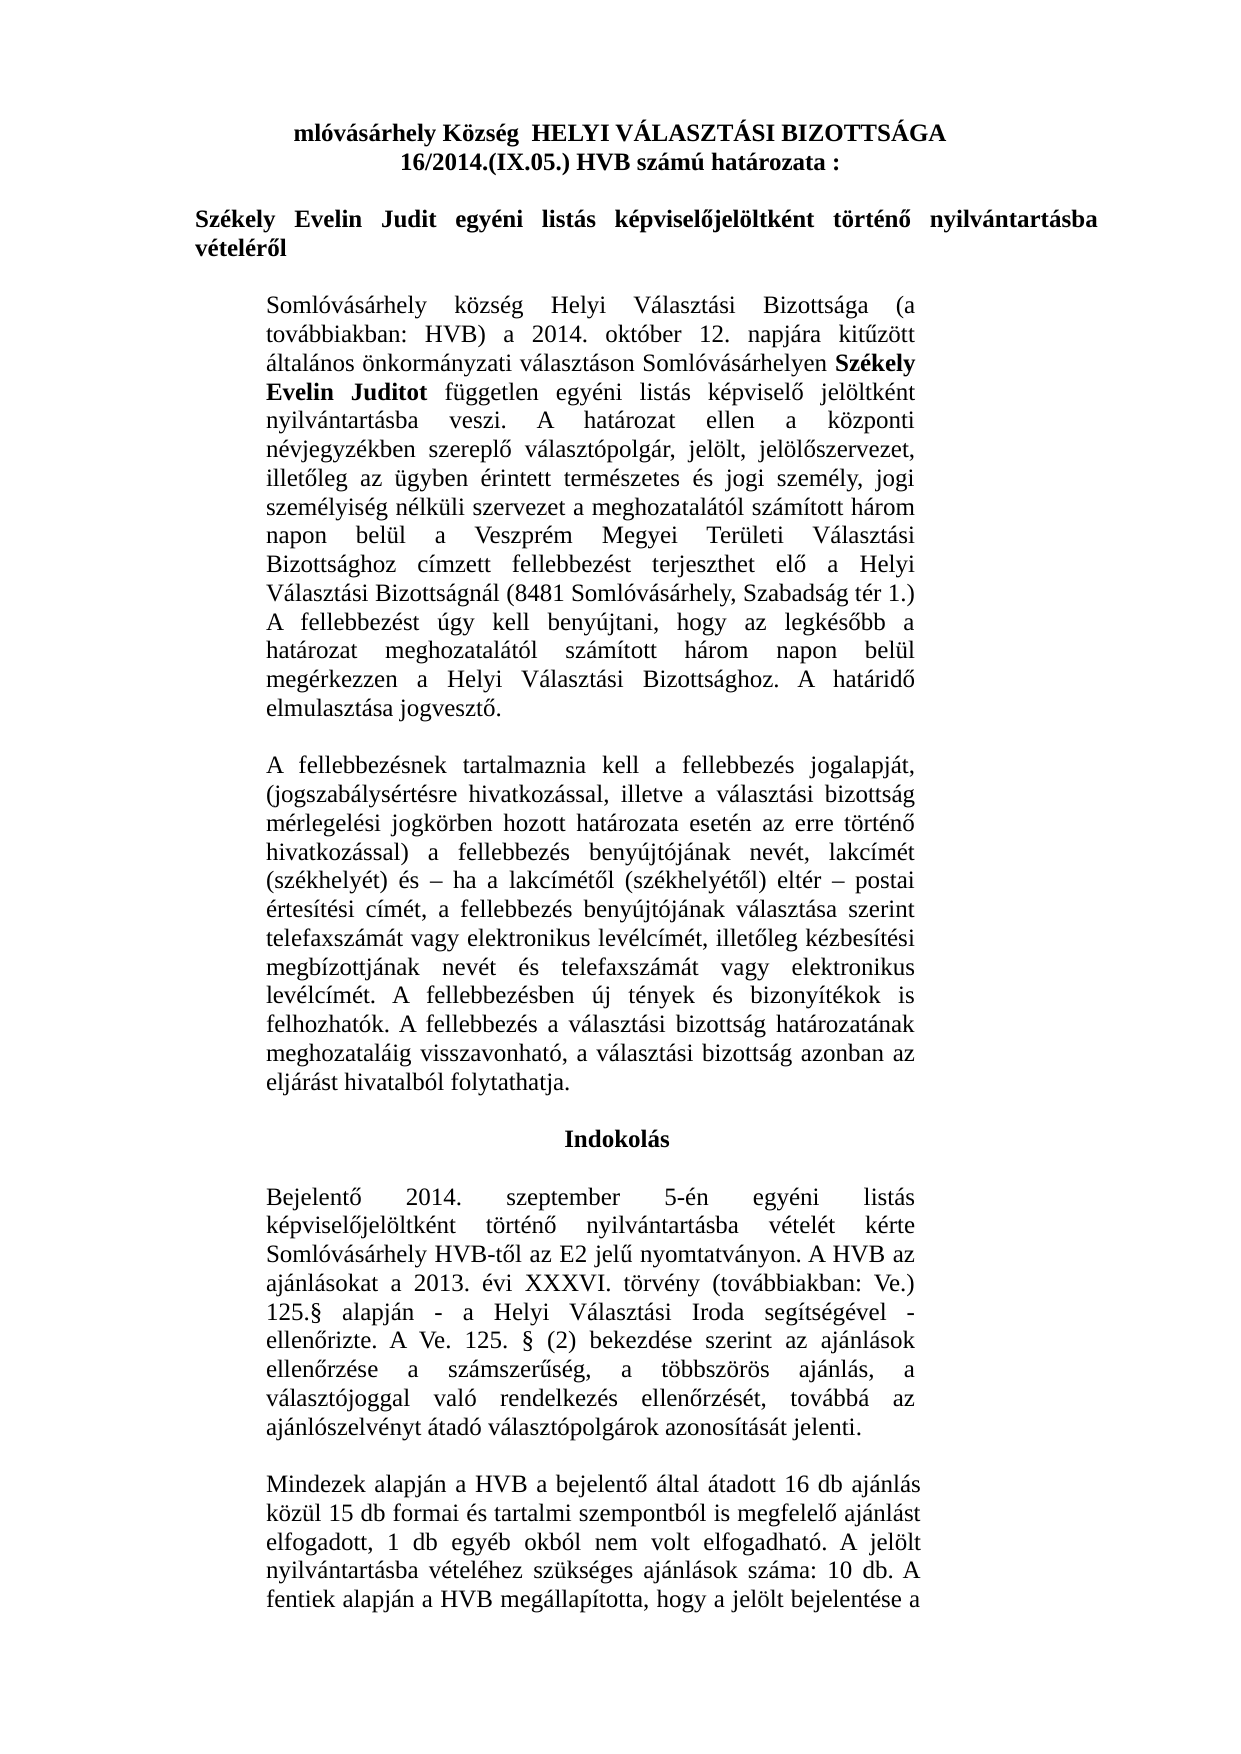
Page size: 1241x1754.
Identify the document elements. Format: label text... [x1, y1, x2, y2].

text Somlóvásárhely község Helyi Választási Bizottsága (a továbbiakban: HVB) a 2014. október 12. napjára kitűzött általános önkormányzati választáson Somlóvásárhelyen Székely Evelin Juditot független egyéni listás képviselő jelöltként nyilvántartásba veszi. A határozat ellen a központi névjegyzékben szereplő választópolgár, jelölt, jelölőszervezet, illetőleg az ügyben érintett természetes és jogi személy, jogi személyiség nélküli szervezet a meghozatalától számított három napon belül a Veszprém Megyei Területi Választási Bizottsághoz címzett fellebbezést terjeszthet elő a Helyi Választási Bizottságnál (8481 Somlóvásárhely, Szabadság tér 1.) A fellebbezést úgy kell benyújtani, hogy az legkésőbb a határozat meghozatalától számított három napon belül megérkezzen a Helyi Választási Bizottsághoz. A határidő elmulasztása jogvesztő. [266, 291, 915, 722]
text Indokolás [118, 1124, 1122, 1153]
text Bejelentő 2014. szeptember 5-én egyéni listás képviselőjelöltként történő nyilvántartásba vételét kérte Somlóvásárhely HVB-től az E2 jelű nyomtatványon. A HVB az ajánlásokat a 2013. évi XXXVI. törvény (továbbiakban: Ve.) 125.§ alapján - a Helyi Választási Iroda segítségével - ellenőrizte. A Ve. 125. § (2) bekezdése szerint az ajánlások ellenőrzése a számszerűség, a többszörös ajánlás, a választójoggal való rendelkezés ellenőrzését, továbbá az ajánlószelvényt átadó választópolgárok azonosítását jelenti. [266, 1182, 915, 1441]
text 16/2014.(IX.05.) HVB számú határozata : [118, 147, 1122, 176]
text Székely Evelin Judit egyéni listás képviselőjelöltként történő nyilvántartásba vételéről [195, 204, 1098, 262]
text Mindezek alapján a HVB a bejelentő által átadott 16 db ajánlás közül 15 db formai és tartalmi szempontból is megfelelő ajánlást elfogadott, 1 db egyéb okból nem volt elfogadható. A jelölt nyilvántartásba vételéhez szükséges ajánlások száma: 10 db. A fentiek alapján a HVB megállapította, hogy a jelölt bejelentése a [266, 1469, 921, 1613]
text mlóvásárhely Község HELYI VÁLASZTÁSI BIZOTTSÁGA [118, 118, 1122, 147]
text A fellebbezésnek tartalmaznia kell a fellebbezés jogalapját, (jogszabálysértésre hivatkozással, illetve a választási bizottság mérlegelési jogkörben hozott határozata esetén az erre történő hivatkozással) a fellebbezés benyújtójának nevét, lakcímét (székhelyét) és – ha a lakcímétől (székhelyétől) eltér – postai értesítési címét, a fellebbezés benyújtójának választása szerint telefaxszámát vagy elektronikus levélcímét, illetőleg kézbesítési megbízottjának nevét és telefaxszámát vagy elektronikus levélcímét. A fellebbezésben új tények és bizonyítékok is felhozhatók. A fellebbezés a választási bizottság határozatának meghozataláig visszavonható, a választási bizottság azonban az eljárást hivatalból folytathatja. [266, 751, 915, 1096]
